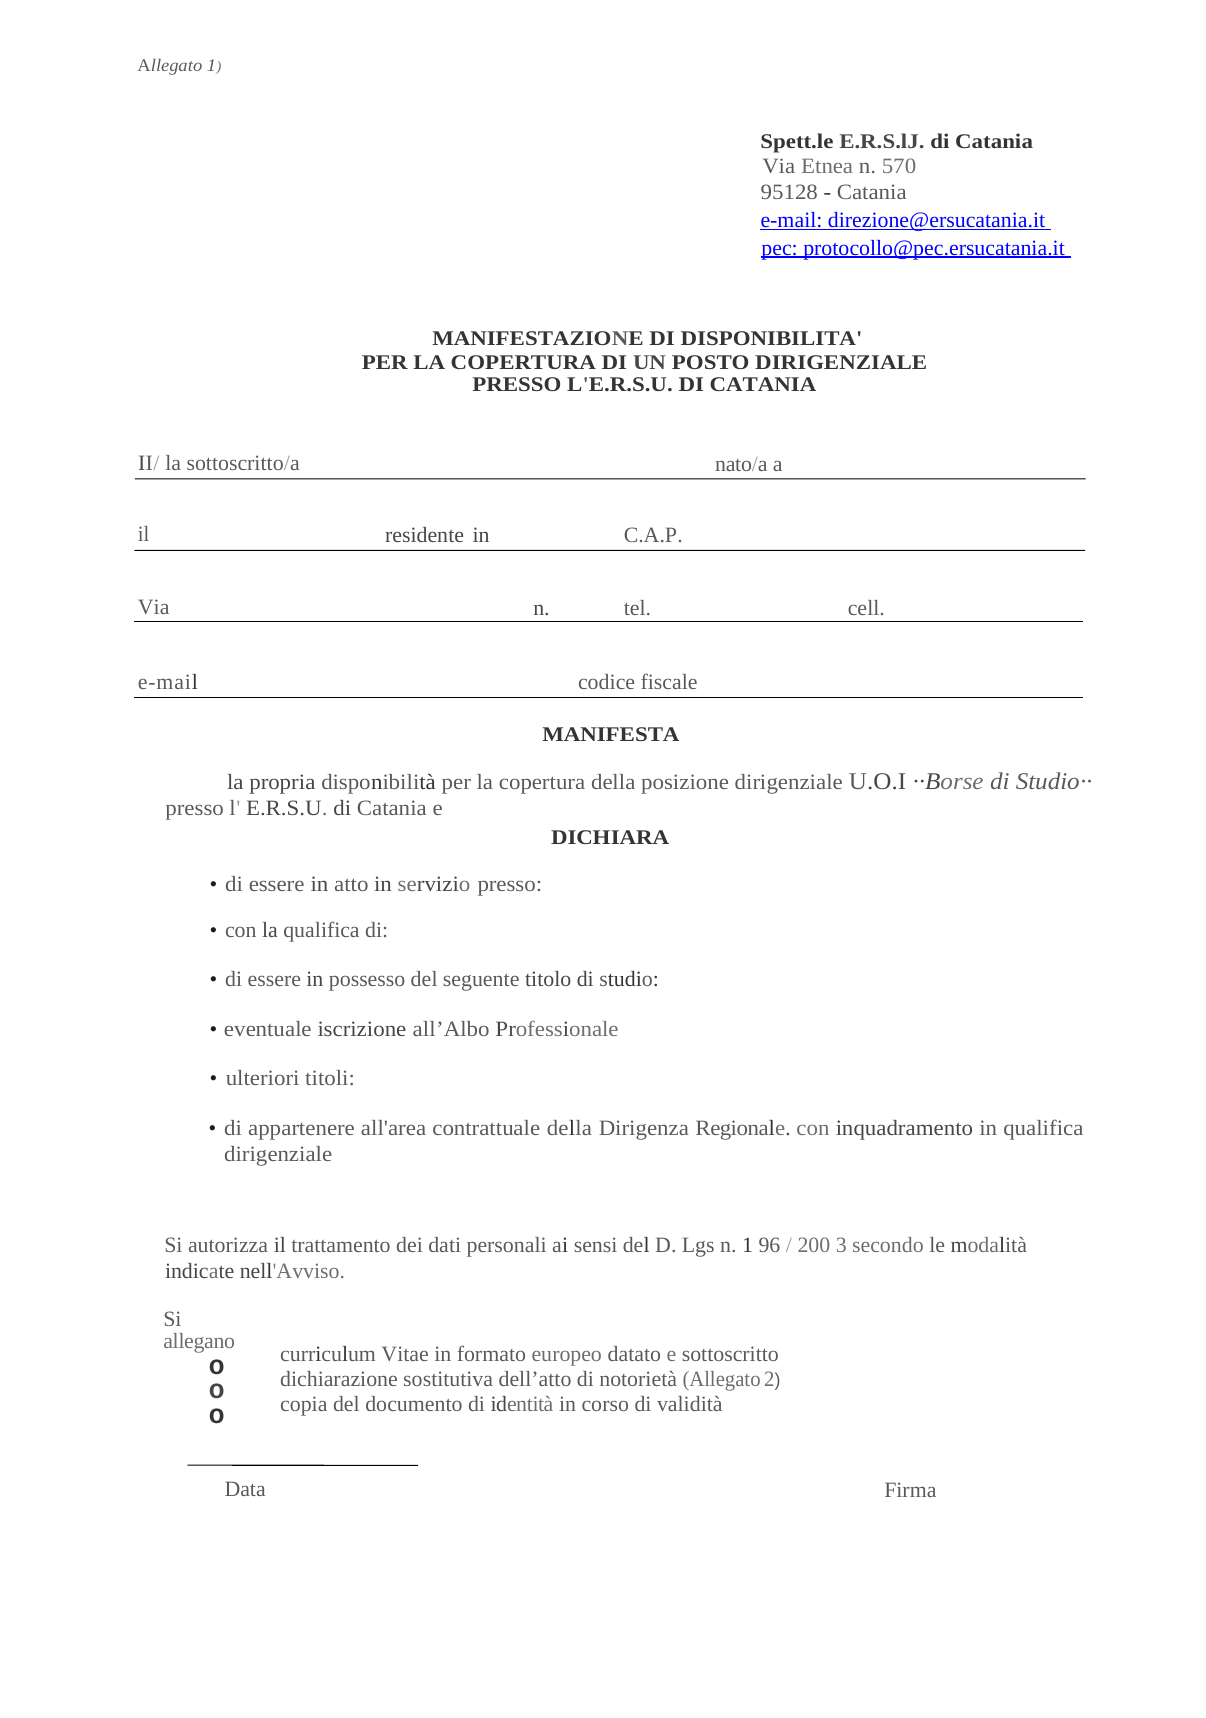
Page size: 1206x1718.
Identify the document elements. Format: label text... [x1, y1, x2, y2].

list di essere in possesso del seguente titolo di studio: [209, 966, 1097, 991]
list di appartenere all'area contrattuale della Dirigenza Regionale. con inquadramento in qualifica dirigenziale [208, 1115, 1083, 1167]
list di essere in atto in servizio presso: [209, 872, 1076, 897]
text DICHIARA [293, 825, 927, 849]
text il residente in C.A.P. [137, 521, 965, 547]
text curriculum Vitae in formato europeo datato e sottoscritto dichiarazione sostitutiva dell’atto di notorietà (Allegato 2) copia del documento di identità in corso di validità [280, 1342, 793, 1416]
text Si allegano [163, 1309, 256, 1353]
text MANIFESTAZIONE DI DISPONIBILITA' [361, 326, 933, 350]
text MANIFESTA [294, 721, 927, 746]
list ulteriori titoli: [209, 1065, 1097, 1091]
list e-mail codice fiscale [138, 669, 1097, 694]
text Spett.le E.R.S.lJ. di Catania [760, 129, 1097, 153]
text PER LA COPERTURA DI UN POSTO DIRIGENZIALE PRESSO L'E.R.S.U. DI CATANIA [361, 352, 927, 396]
list eventuale iscrizione all’Albo Professionale [209, 1016, 1097, 1041]
text o o o [208, 1355, 224, 1429]
text II/ la sottoscritto/a nato/a a [138, 449, 1097, 476]
text e-mail: direzione@ersucatania.it pec: protocollo@pec.ersucatania.it [760, 207, 1076, 260]
text Via n. tel. cell. [137, 594, 965, 620]
text Via Etnea n. 570 95128 - Catania [760, 153, 918, 204]
text Si autorizza il trattamento dei dati personali ai sensi del D. Lgs n. 1 96 / 200 3 secondo le modalità indicate nell'Avviso. [164, 1232, 1054, 1283]
text la propria disponibilità per la copertura della posizione dirigenziale U.O.I ··Borse di Studio·· presso l' E.R.S.U. di Catania e [165, 767, 1097, 820]
text Data Firma [224, 1476, 1097, 1502]
list con la qualifica di: [209, 918, 1066, 943]
text Allegato 1) [137, 55, 1097, 75]
